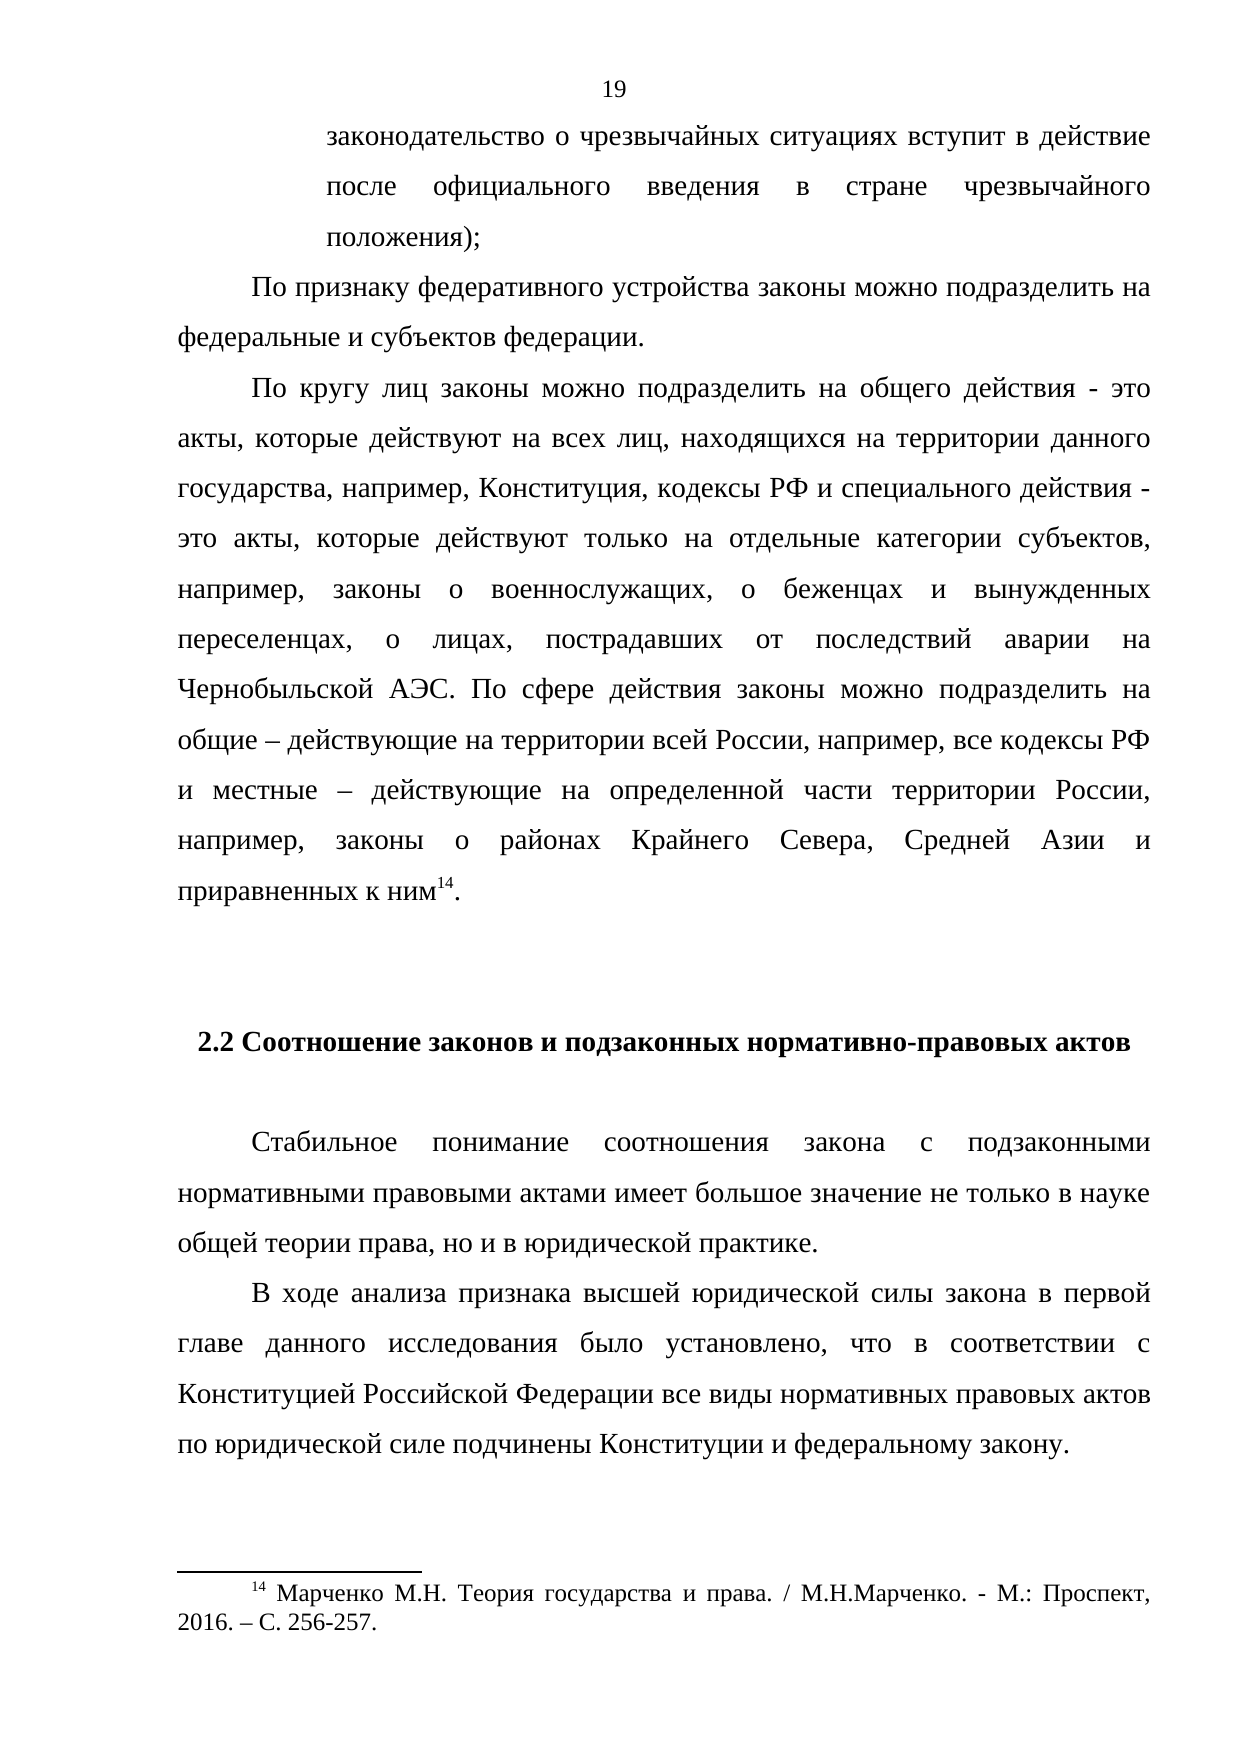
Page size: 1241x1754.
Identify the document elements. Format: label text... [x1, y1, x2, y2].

text В ходе анализа признака высшей юридической силы закона в первой главе данного исследования было установлено, что в соответствии с Конституцией Российской Федерации все виды нормативных правовых актов по юридической силе подчинены Конституции и федеральному закону. [177, 1275, 1152, 1460]
text Стабильное понимание соотношения закона с подзаконными нормативными правовыми актами имеет большое значение не только в науке общей теории права, но и в юридической практике. [177, 1124, 1152, 1258]
list законодательство о чрезвычайных ситуациях вступит в действие после официального введения в стране чрезвычайного положения); [288, 118, 1152, 252]
text Марченко М.Н. Теория государства и права. / М.Н.Марченко. - М.: Проспект, 2016. – С. 256-257. [177, 1578, 1152, 1636]
text По кругу лиц законы можно подразделить на общего действия - это акты, которые действуют на всех лиц, находящихся на территории данного государства, например, Конституция, кодексы РФ и специального действия - это акты, которые действуют только на отдельные категории субъектов, например, законы о военнослужащих, о беженцах и вынужденных переселенцах, о лицах, пострадавших от последствий аварии на Чернобыльской АЭС. По сфере действия законы можно подразделить на общие – действующие на территории всей России, например, все кодексы РФ и местные – действующие на определенной части территории России, например, законы о районах Крайнего Севера, Средней Азии и приравненных к ним. [177, 370, 1152, 906]
text По признаку федеративного устройства законы можно подразделить на федеральные и субъектов федерации. [177, 269, 1152, 353]
text 2.2 Соотношение законов и подзаконных нормативно-правовых актов [177, 1024, 1152, 1057]
